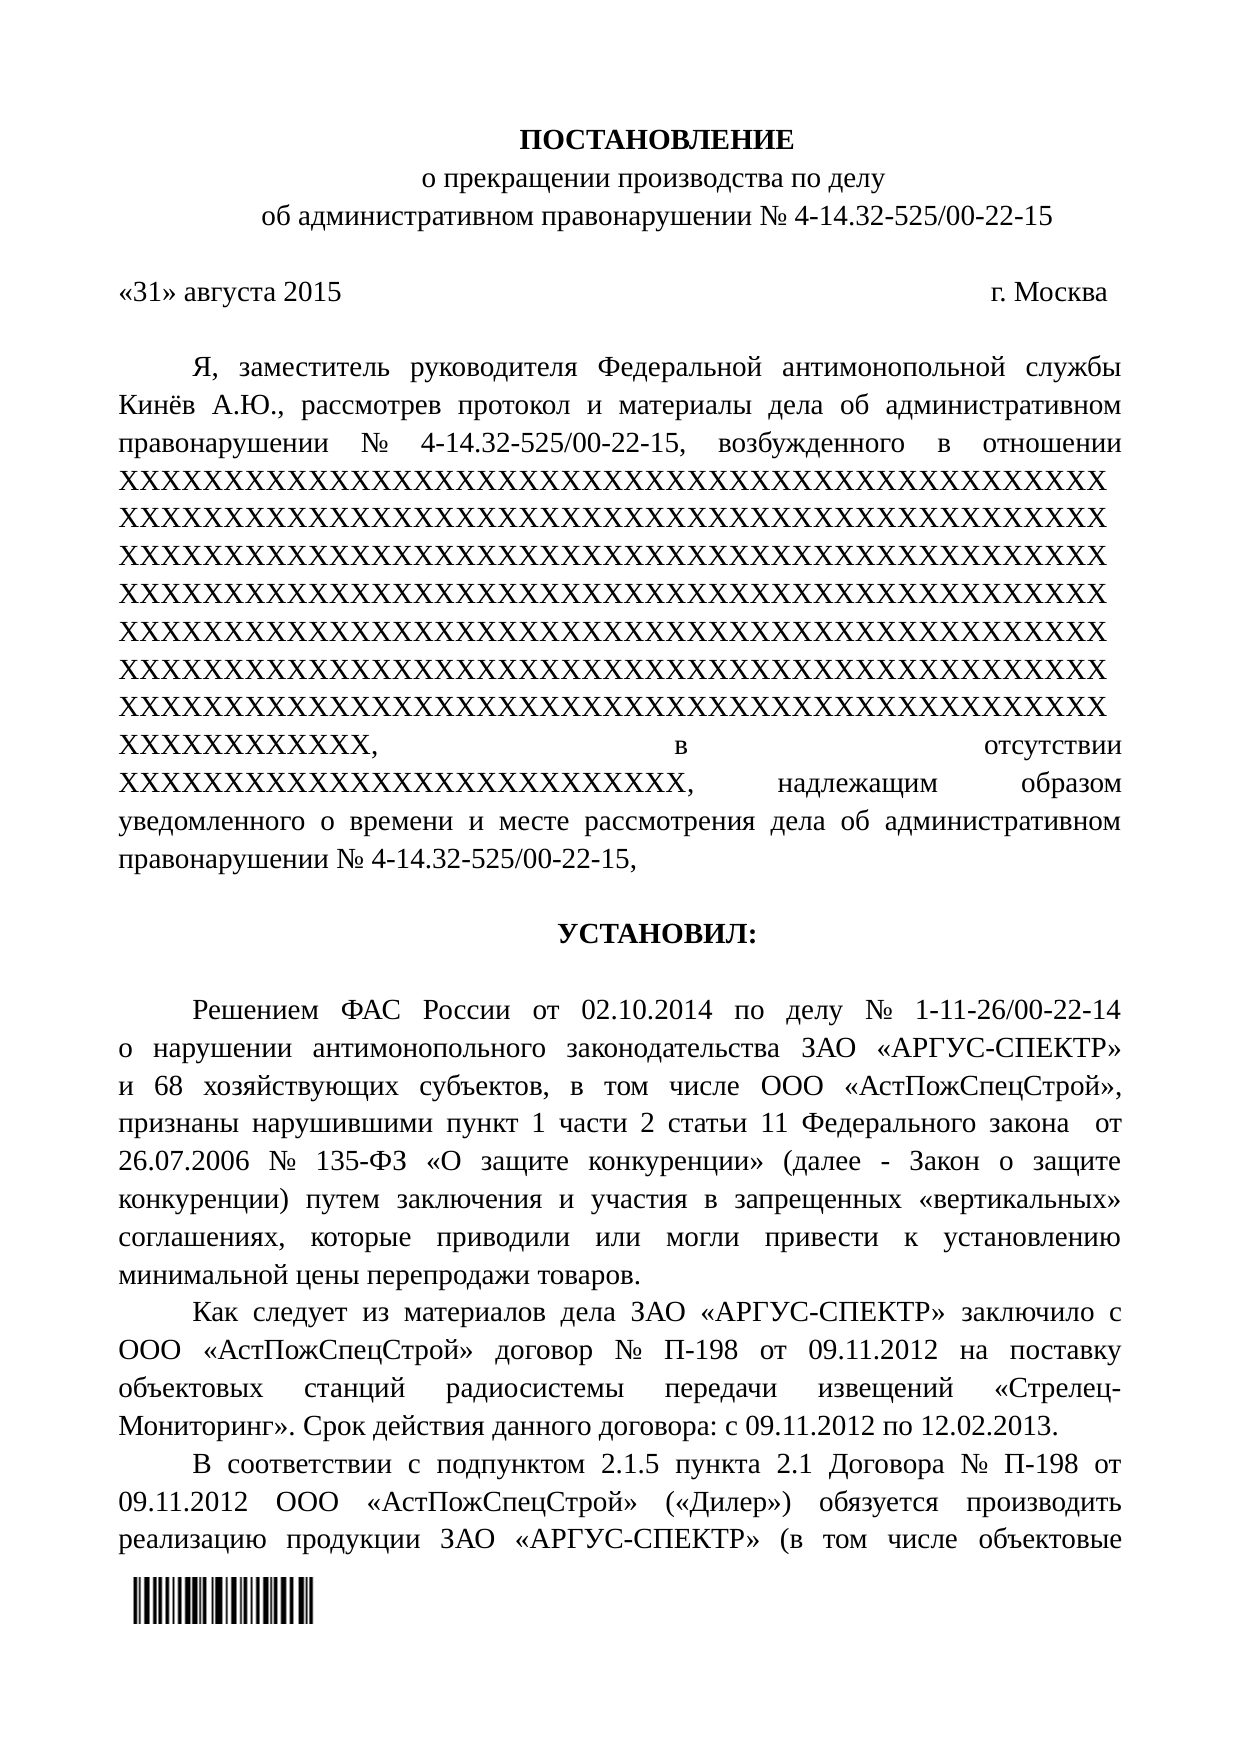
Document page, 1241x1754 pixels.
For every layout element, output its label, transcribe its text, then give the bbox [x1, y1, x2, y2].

picture [118, 1577, 331, 1624]
text Как следует из материалов дела ЗАО «АРГУС-СПЕКТР» заключило с ООО «АстПожСпецСтрой» договор № П-198 от 09.11.2012 на поставку объектовых станций радиосистемы передачи извещений «Стрелец-Мониторинг». Срок действия данного договора: с 09.11.2012 по 12.02.2013. [118, 1290, 1122, 1442]
text УСТАНОВИЛ: [118, 912, 1122, 950]
text «31» августа 2015 г. Москва [118, 269, 1122, 307]
text об административном правонарушении № 4-14.32-525/00-22-15 [118, 194, 1122, 232]
text о прекращении производства по делу [118, 156, 1122, 194]
text Решением ФАС России от 02.10.2014 по делу № 1-11-26/00-22-14 о нарушении антимонопольного законодательства ЗАО «АРГУС-СПЕКТР» и 68 хозяйствующих субъектов, в том числе ООО «АстПожСпецСтрой», признаны нарушившими пункт 1 части 2 статьи 11 Федерального закона от 26.07.2006 № 135-ФЗ «О защите конкуренции» (далее - Закон о защите конкуренции) путем заключения и участия в запрещенных «вертикальных» соглашениях, которые приводили или могли привести к установлению минимальной цены перепродажи товаров. [118, 988, 1122, 1290]
text ПОСТАНОВЛЕНИЕ [118, 118, 1122, 156]
text Я, заместитель руководителя Федеральной антимонопольной службы Кинёв А.Ю., рассмотрев протокол и материалы дела об административном правонарушении № 4-14.32-525/00-22-15, возбужденного в отношении XXXXXXXXXXXXXXXXXXXXXXXXXXXXXXXXXXXXXXXXXXXXXXXXXXXXXXXXXXXXXXXXXXXXXXXXXXXXXXXXXXXXXXXXXXXXXXXXXXXXXXXXXXXXXXXXXXXXXXXXXXXXXXXXXXXXXXXXXXXXXXXXXXXXXXXXXXXXXXXXXXXXXXXXXXXXXXXXXXXXXXXXXXXXXXXXXXXXXXXXXXXXXXXXXXXXXXXXXXXXXXXXXXXXXXXXXXXXXXXXXXXXXXXXXXXXXXXXXXXXXXXXXXXXXXXXXXXXXXXXXXXXXXXXXXXXXXXXXXXXXXXXXXXXXXXXXXXXXXXXXXXXXXXXXXXXXXXXXXXXX, в отсутствии XXXXXXXXXXXXXXXXXXXXXXXXXXX, надлежащим образом уведомленного о времени и месте рассмотрения дела об административном правонарушении № 4-14.32-525/00-22-15, [118, 345, 1122, 874]
text В соответствии с подпунктом 2.1.5 пункта 2.1 Договора № П-198 от 09.11.2012 ООО «АстПожСпецСтрой» («Дилер») обязуется производить реализацию продукции ЗАО «АРГУС-СПЕКТР» (в том числе объектовые [118, 1442, 1122, 1555]
